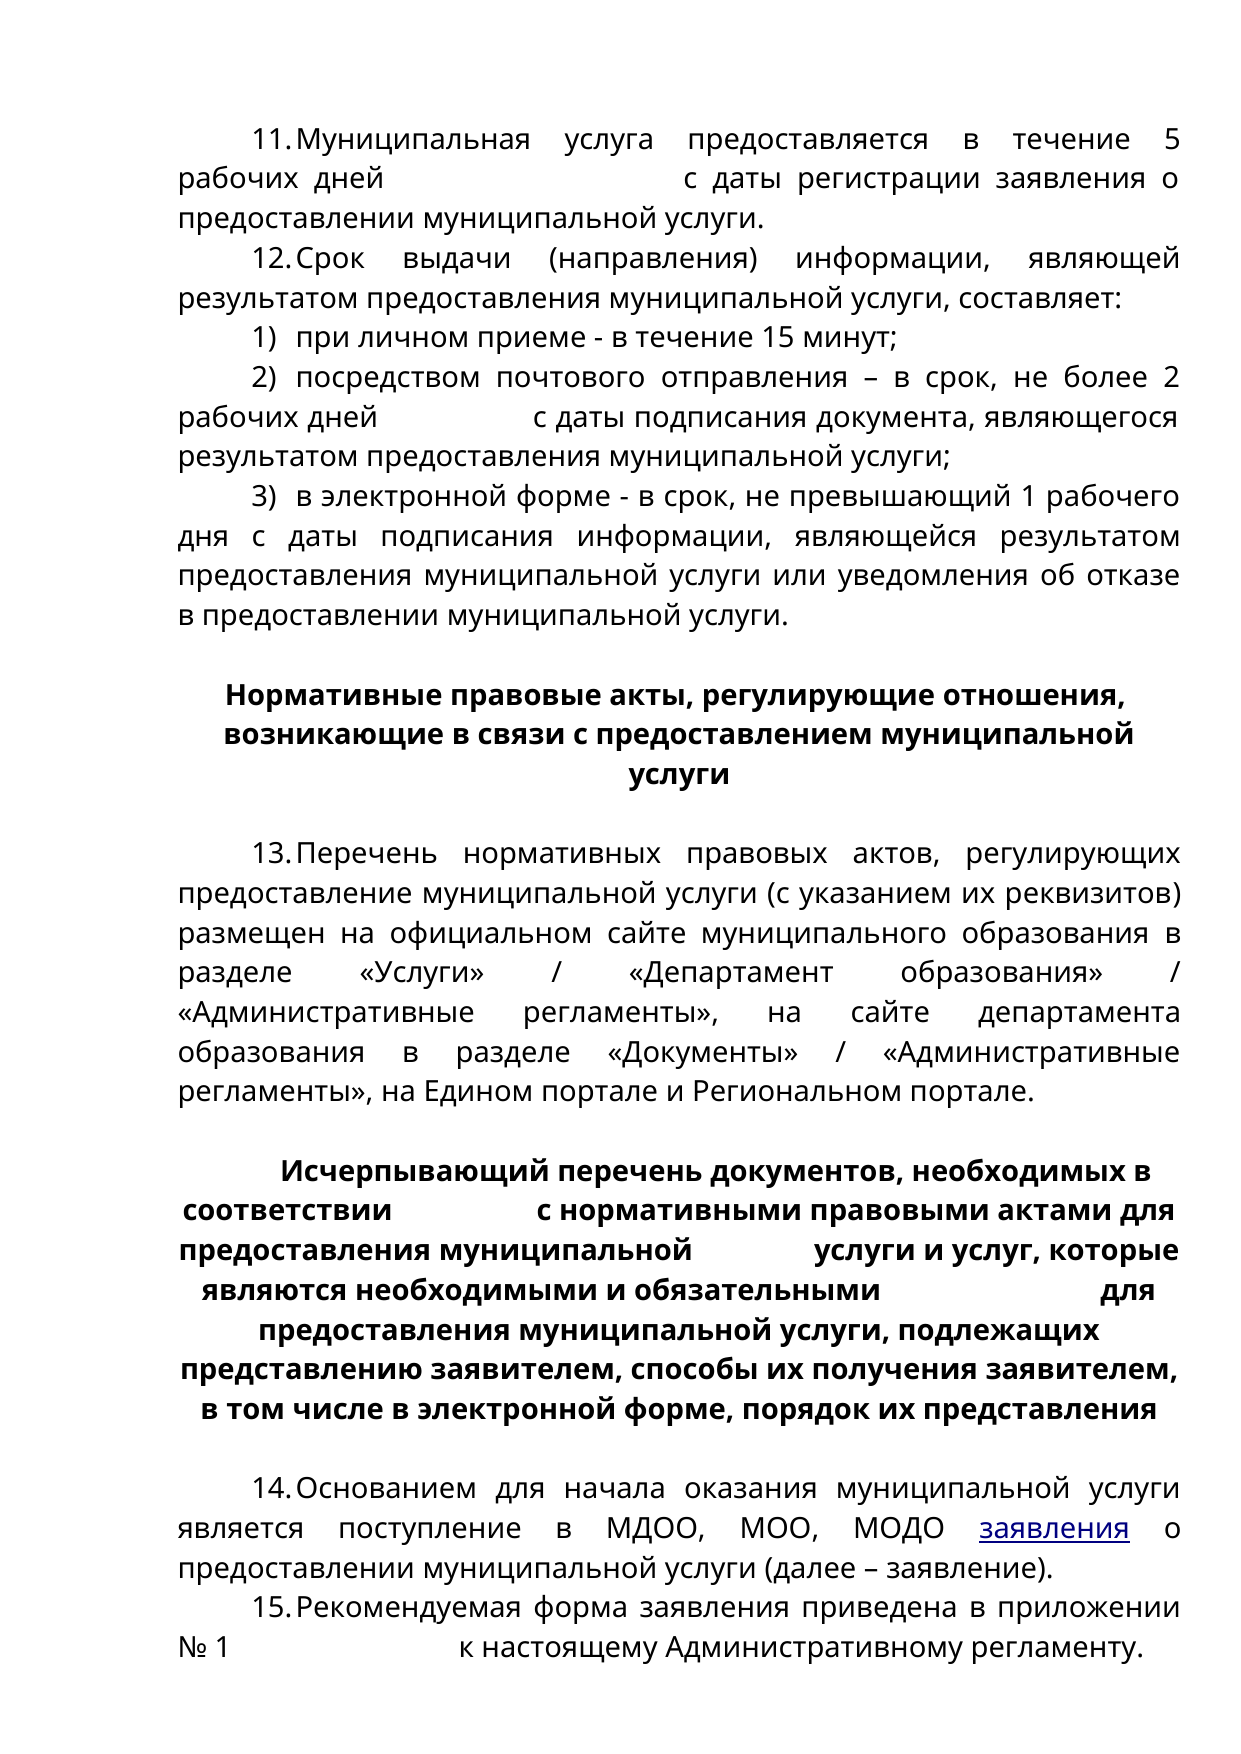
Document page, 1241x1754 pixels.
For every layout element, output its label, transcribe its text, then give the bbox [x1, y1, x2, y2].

text 3) в электронной форме - в срок, не превышающий 1 рабочего дня с даты подписания информации, являющейся результатом предоставления муниципальной услуги или уведомления об отказе в предоставлении муниципальной услуги. [177, 475, 1181, 634]
text 12. Срок выдачи (направления) информации, являющей результатом предоставления муниципальной услуги, составляет: [177, 237, 1181, 317]
text 1) при личном приеме - в течение 15 минут; [177, 317, 1181, 356]
text 14. Основанием для начала оказания муниципальной услуги является поступление в МДОО, МОО, МОДО заявления о предоставлении муниципальной услуги (далее – заявление). [177, 1467, 1181, 1587]
text 13. Перечень нормативных правовых актов, регулирующих предоставление муниципальной услуги (с указанием их реквизитов) размещен на официальном сайте муниципального образования в разделе «Услуги» / «Департамент образования» / «Административные регламенты», на сайте департамента образования в разделе «Документы» / «Административные регламенты», на Едином портале и Региональном портале. [177, 832, 1181, 1110]
text 2) посредством почтового отправления – в срок, не более 2 рабочих дней с даты подписания документа, являющегося результатом предоставления муниципальной услуги; [177, 356, 1181, 475]
text 11. Муниципальная услуга предоставляется в течение 5 рабочих дней с даты регистрации заявления о предоставлении муниципальной услуги. [177, 118, 1181, 237]
text Исчерпывающий перечень документов, необходимых в соответствии с нормативными правовыми актами для предоставления муниципальной услуги и услуг, которые являются необходимыми и обязательными для предоставления муниципальной услуги, подлежащих представлению заявителем, способы их получения заявителем, в том числе в электронной форме, порядок их представления [177, 1150, 1181, 1428]
text 15. Рекомендуемая форма заявления приведена в приложении № 1 к настоящему Административному регламенту. [177, 1587, 1181, 1666]
text возникающие в связи с предоставлением муниципальной услуги [177, 713, 1181, 793]
text Нормативные правовые акты, регулирующие отношения, [177, 674, 1181, 713]
